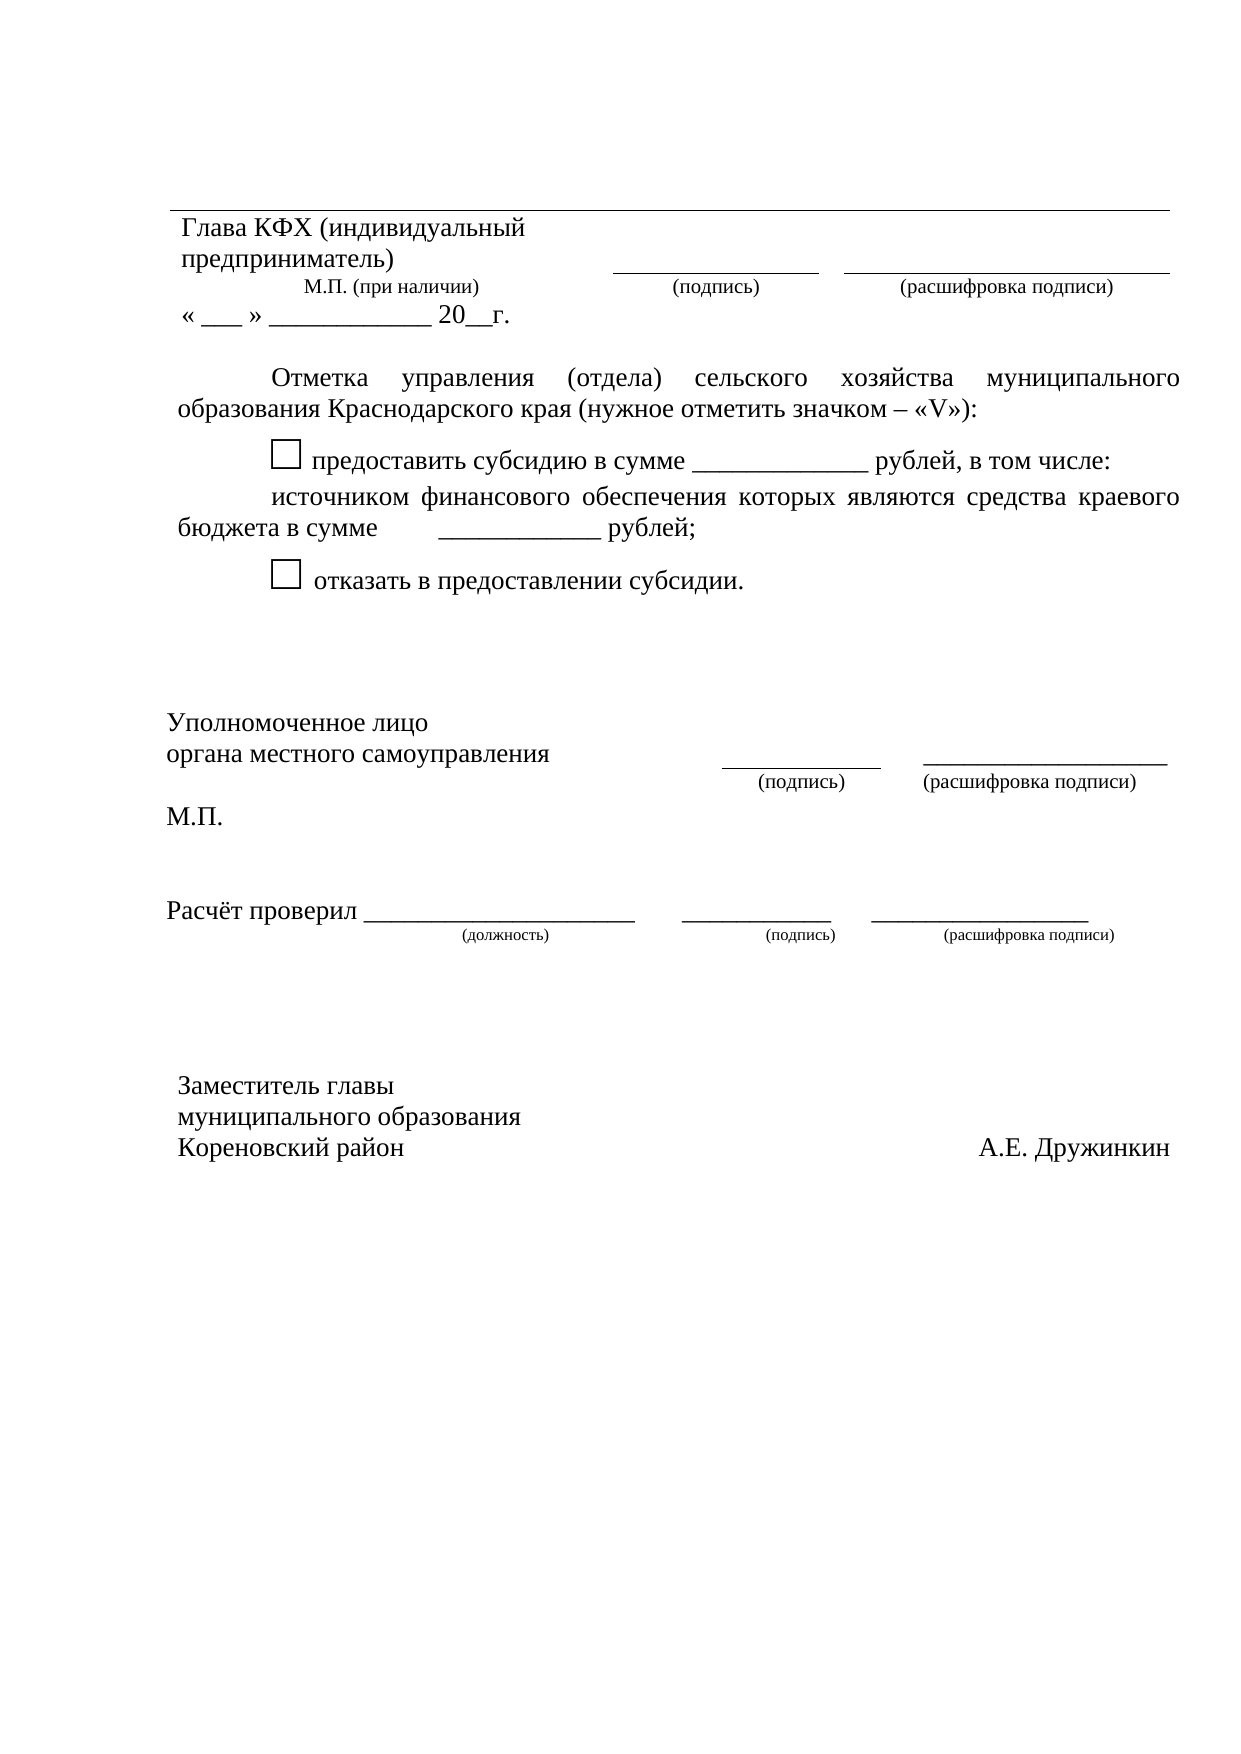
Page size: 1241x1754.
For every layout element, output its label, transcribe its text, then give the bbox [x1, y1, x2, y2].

text □ отказать в предоставлении субсидии. [177, 543, 1181, 600]
table_header [934, 631, 1152, 706]
text Заместитель главы [177, 1069, 1181, 1100]
table_cell [819, 298, 844, 329]
table_header [1152, 631, 1178, 706]
table_cell « ___ » ____________ 20__г. [170, 298, 613, 329]
table_header [875, 631, 934, 706]
table_cell Расчёт проверил ____________________ ___________ ________________ [155, 894, 1178, 925]
table_cell М.П. (при наличии) [170, 273, 613, 298]
table_cell [819, 211, 844, 273]
text источником финансового обеспечения которых являются средства краевого бюджета в сумме ____________ рублей; [177, 480, 1181, 543]
text Отметка управления (отдела) сельского хозяйства муниципального образования Краснодарского края (нужное отметить значком – «V»): [177, 361, 1181, 423]
table_cell М.П. [155, 768, 722, 863]
table_cell [844, 298, 1169, 329]
table_cell (должность) (подпись) (расшифровка подписи) [155, 925, 1178, 944]
table_cell [613, 298, 819, 329]
table_cell __________________ [881, 706, 1178, 768]
table_cell (подпись) [613, 274, 819, 298]
table_cell [613, 211, 819, 273]
table_cell [844, 211, 1169, 273]
table_header [170, 179, 1169, 210]
table_cell Уполномоченное лицо органа местного самоуправления [155, 706, 722, 768]
table_cell (расшифровка подписи) [844, 274, 1169, 298]
text Кореновский район А.Е. Дружинкин [177, 1131, 1181, 1162]
table_header [155, 631, 719, 706]
table_cell [881, 863, 1178, 894]
table_cell Глава КФХ (индивидуальный предприниматель) [170, 211, 613, 273]
table_cell [819, 273, 844, 298]
text □ предоставить субсидию в сумме _____________ рублей, в том числе: [177, 423, 1181, 480]
table_cell [722, 706, 881, 768]
table_header [719, 631, 875, 706]
text муниципального образования [177, 1100, 1181, 1131]
table_cell [155, 863, 722, 894]
table_cell (подпись) [722, 769, 881, 863]
table_cell [722, 863, 881, 894]
table_cell (расшифровка подписи) [881, 768, 1178, 863]
